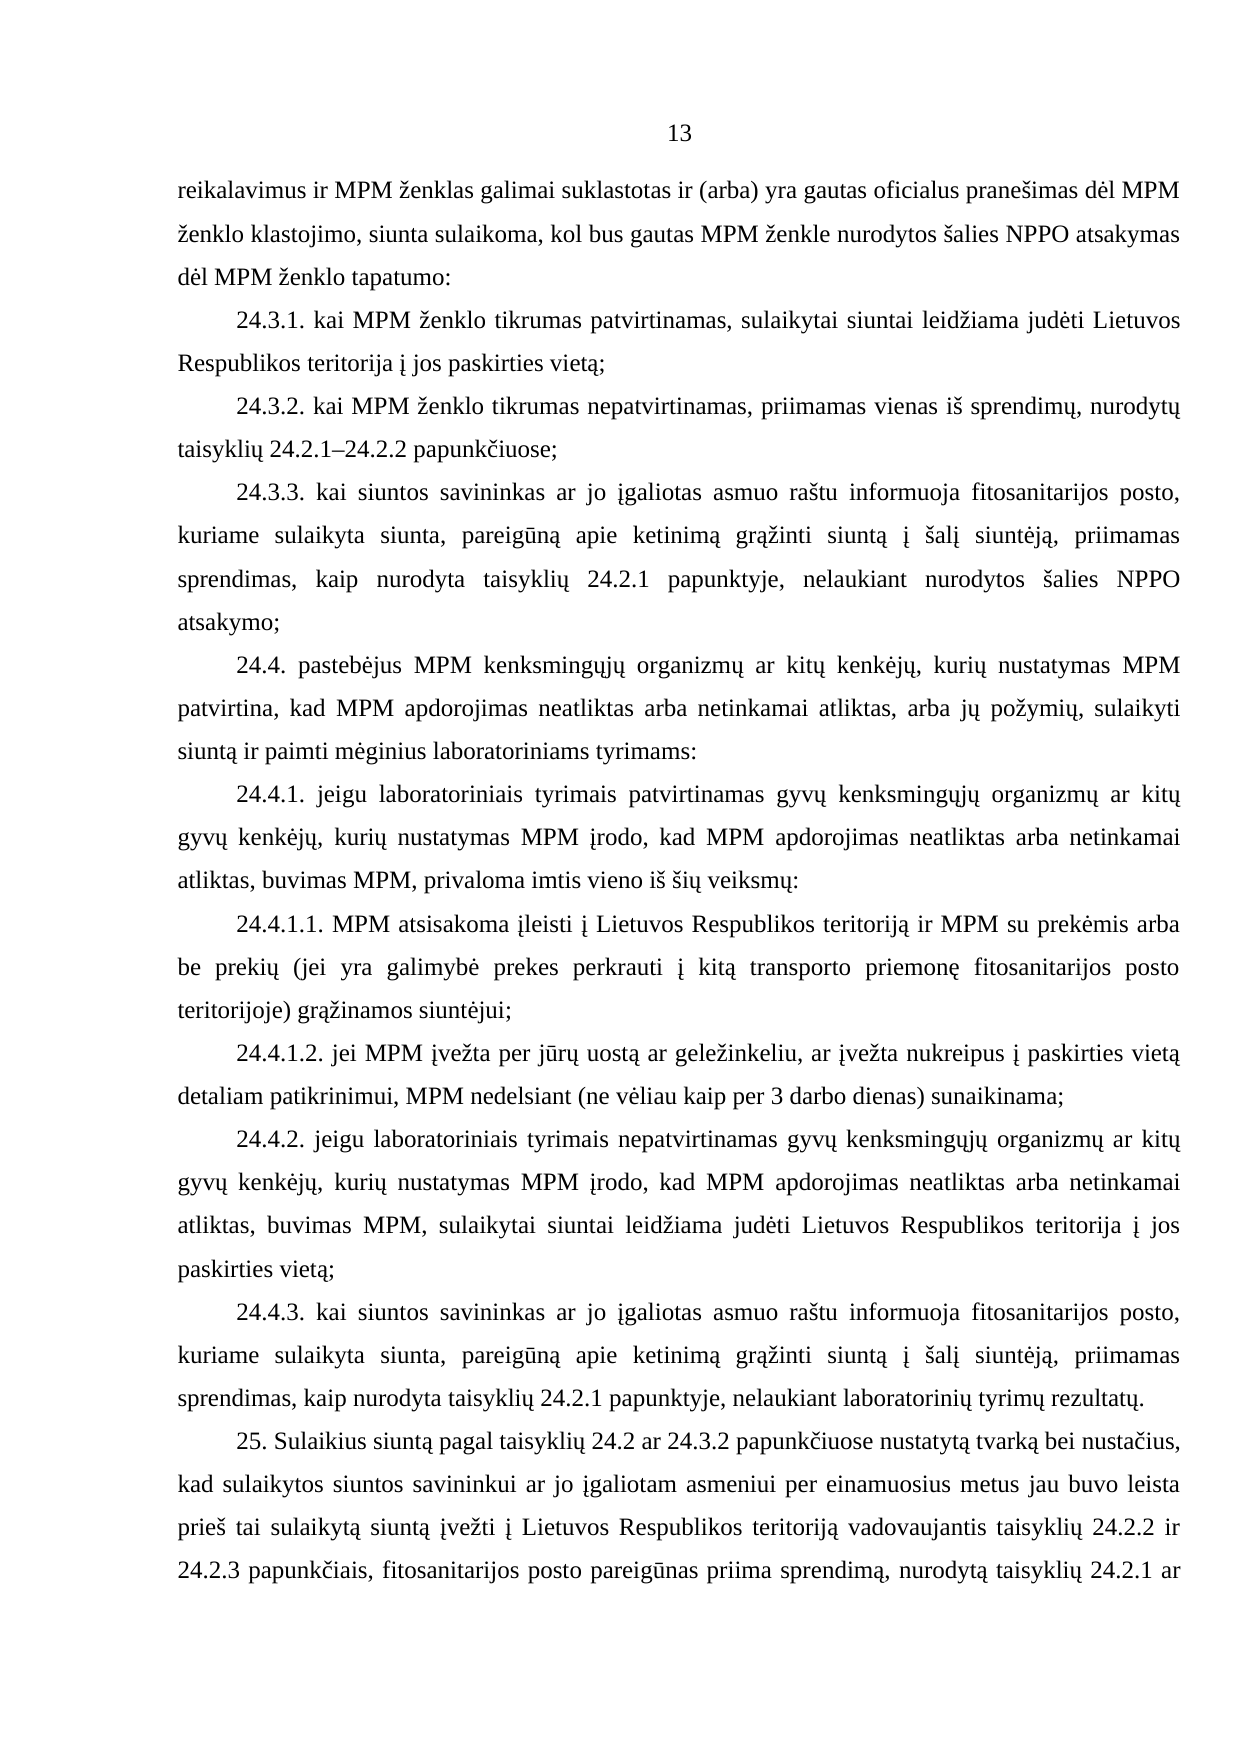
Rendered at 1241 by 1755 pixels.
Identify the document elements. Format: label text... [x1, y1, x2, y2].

text 24.3.1. kai MPM ženklo tikrumas patvirtinamas, sulaikytai siuntai leidžiama judėti Lietuvos Respublikos teritorija į jos paskirties vietą; [177, 305, 1181, 377]
text 24.4.2. jeigu laboratoriniais tyrimais nepatvirtinamas gyvų kenksmingųjų organizmų ar kitų gyvų kenkėjų, kurių nustatymas MPM įrodo, kad MPM apdorojimas neatliktas arba netinkamai atliktas, buvimas MPM, sulaikytai siuntai leidžiama judėti Lietuvos Respublikos teritorija į jos paskirties vietą; [177, 1124, 1181, 1282]
text 25. Sulaikius siuntą pagal taisyklių 24.2 ar 24.3.2 papunkčiuose nustatytą tvarką bei nustačius, kad sulaikytos siuntos savininkui ar jo įgaliotam asmeniui per einamuosius metus jau buvo leista prieš tai sulaikytą siuntą įvežti į Lietuvos Respublikos teritoriją vadovaujantis taisyklių 24.2.2 ir 24.2.3 papunkčiais, fitosanitarijos posto pareigūnas priima sprendimą, nurodytą taisyklių 24.2.1 ar [177, 1426, 1181, 1584]
text 24.4.3. kai siuntos savininkas ar jo įgaliotas asmuo raštu informuoja fitosanitarijos posto, kuriame sulaikyta siunta, pareigūną apie ketinimą grąžinti siuntą į šalį siuntėją, priimamas sprendimas, kaip nurodyta taisyklių 24.2.1 papunktyje, nelaukiant laboratorinių tyrimų rezultatų. [177, 1297, 1181, 1412]
text 24.4.1. jeigu laboratoriniais tyrimais patvirtinamas gyvų kenksmingųjų organizmų ar kitų gyvų kenkėjų, kurių nustatymas MPM įrodo, kad MPM apdorojimas neatliktas arba netinkamai atliktas, buvimas MPM, privaloma imtis vieno iš šių veiksmų: [177, 779, 1181, 894]
text reikalavimus ir MPM ženklas galimai suklastotas ir (arba) yra gautas oficialus pranešimas dėl MPM ženklo klastojimo, siunta sulaikoma, kol bus gautas MPM ženkle nurodytos šalies NPPO atsakymas dėl MPM ženklo tapatumo: [177, 176, 1181, 291]
text 24.4.1.1. MPM atsisakoma įleisti į Lietuvos Respublikos teritoriją ir MPM su prekėmis arba be prekių (jei yra galimybė prekes perkrauti į kitą transporto priemonę fitosanitarijos posto teritorijoje) grąžinamos siuntėjui; [177, 909, 1181, 1024]
text 24.3.3. kai siuntos savininkas ar jo įgaliotas asmuo raštu informuoja fitosanitarijos posto, kuriame sulaikyta siunta, pareigūną apie ketinimą grąžinti siuntą į šalį siuntėją, priimamas sprendimas, kaip nurodyta taisyklių 24.2.1 papunktyje, nelaukiant nurodytos šalies NPPO atsakymo; [177, 477, 1181, 636]
text 24.4.1.2. jei MPM įvežta per jūrų uostą ar geležinkeliu, ar įvežta nukreipus į paskirties vietą detaliam patikrinimui, MPM nedelsiant (ne vėliau kaip per 3 darbo dienas) sunaikinama; [177, 1038, 1181, 1110]
text 24.4. pastebėjus MPM kenksmingųjų organizmų ar kitų kenkėjų, kurių nustatymas MPM patvirtina, kad MPM apdorojimas neatliktas arba netinkamai atliktas, arba jų požymių, sulaikyti siuntą ir paimti mėginius laboratoriniams tyrimams: [177, 650, 1181, 765]
text 24.3.2. kai MPM ženklo tikrumas nepatvirtinamas, priimamas vienas iš sprendimų, nurodytų taisyklių 24.2.1–24.2.2 papunkčiuose; [177, 391, 1181, 463]
